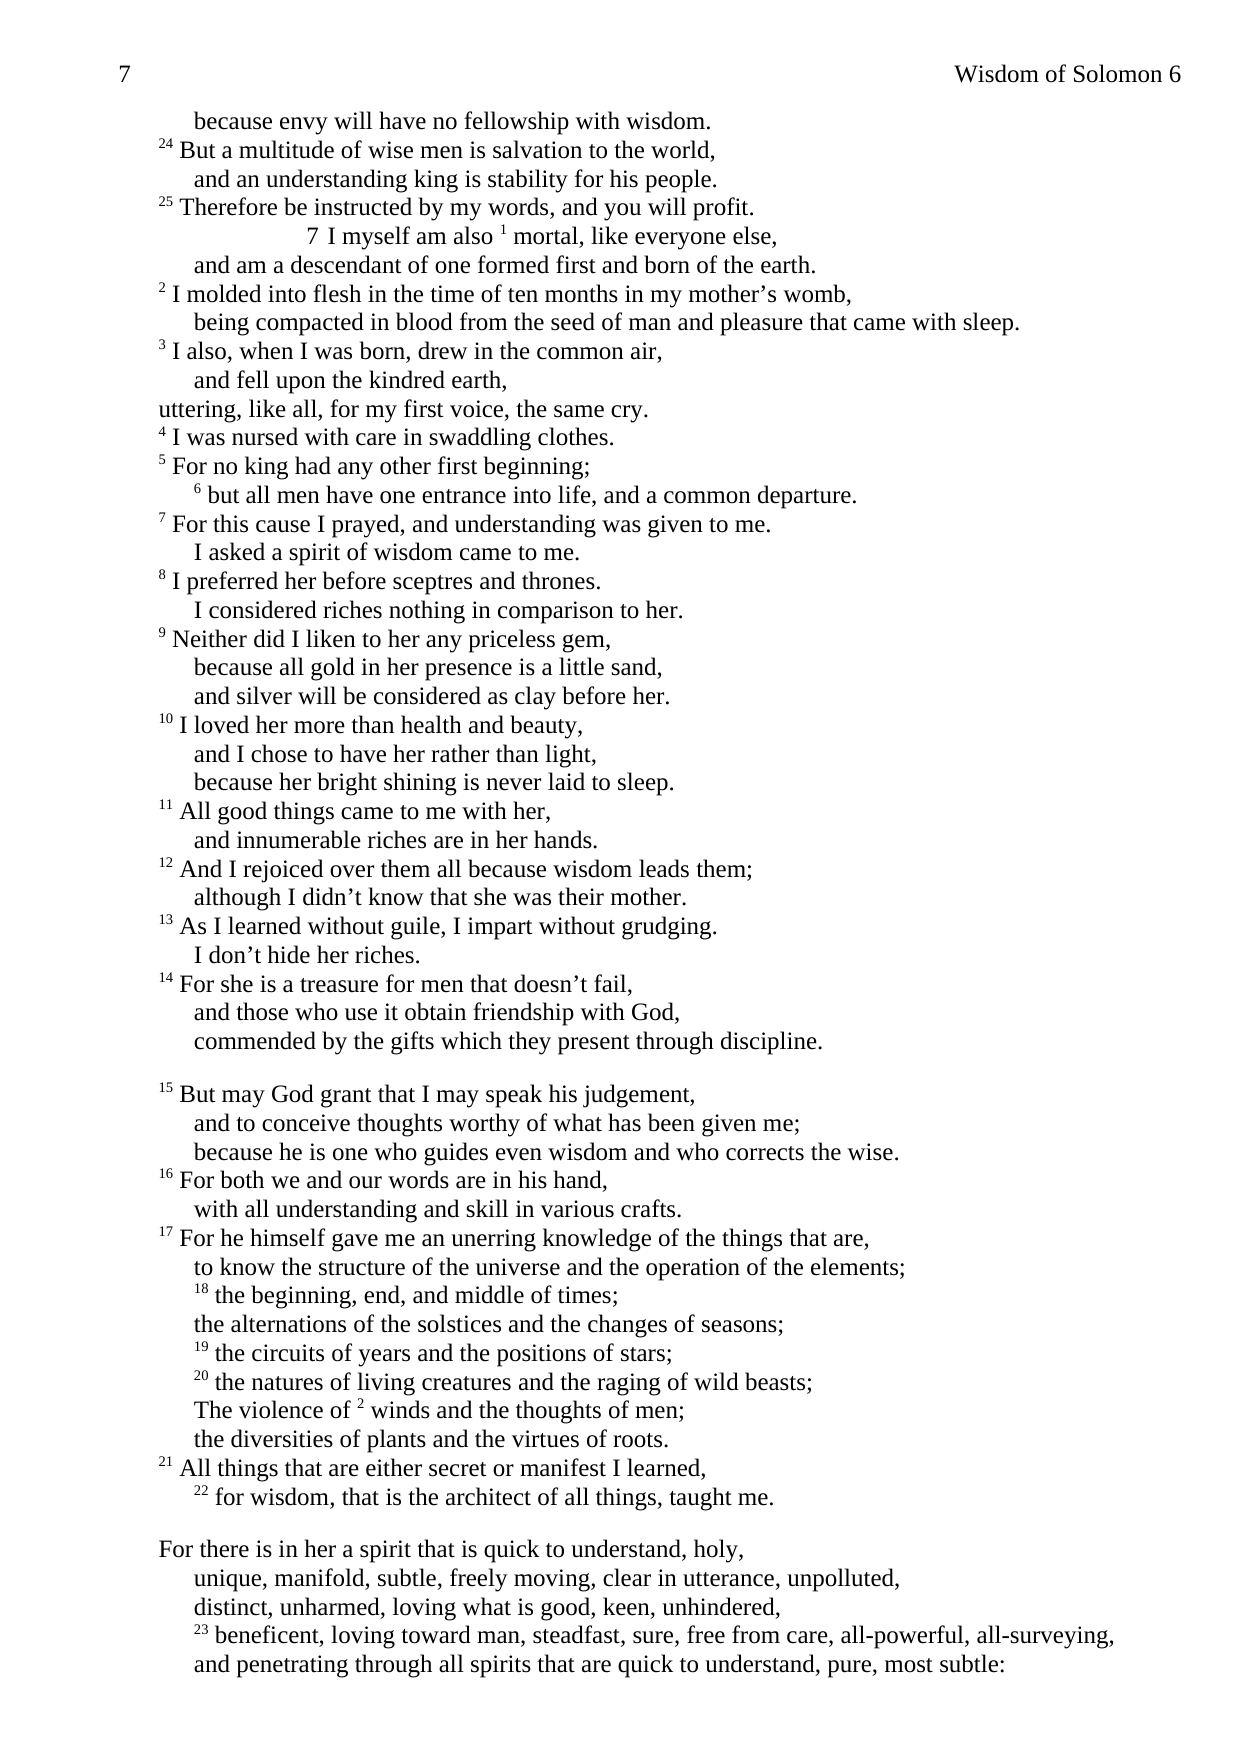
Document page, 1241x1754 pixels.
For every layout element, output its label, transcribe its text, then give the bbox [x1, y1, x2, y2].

text and innumerable riches are in her hands. [194, 825, 1181, 854]
text unique, manifold, subtle, freely moving, clear in utterance, unpolluted, [194, 1563, 1181, 1592]
text 6 but all men have one entrance into life, and a common departure. [194, 480, 1181, 509]
text 25 Therefore be instructed by my words, and you will profit. [158, 192, 1181, 221]
text and I chose to have her rather than light, [194, 739, 1181, 767]
text 12 And I rejoiced over them all because wisdom leads them; [158, 854, 1181, 882]
text and an understanding king is stability for his people. [194, 164, 1181, 192]
text 19 the circuits of years and the positions of stars; [194, 1338, 1181, 1367]
text 14 For she is a treasure for men that doesn’t fail, [158, 969, 1181, 997]
text 2 I molded into flesh in the time of ten months in my mother’s womb, [158, 279, 1181, 307]
text to know the structure of the universe and the operation of the elements; [194, 1252, 1181, 1280]
text being compacted in blood from the seed of man and pleasure that came with sleep. [194, 307, 1181, 336]
text 7 For this cause I prayed, and understanding was given to me. [158, 509, 1181, 537]
text 23 beneficent, loving toward man, steadfast, sure, free from care, all-powerful, all-surveying, [194, 1621, 1181, 1649]
text because he is one who guides even wisdom and who corrects the wise. [194, 1137, 1181, 1165]
text and those who use it obtain friendship with God, [194, 997, 1181, 1026]
text and to conceive thoughts worthy of what has been given me; [194, 1108, 1181, 1137]
text and penetrating through all spirits that are quick to understand, pure, most subtle: [194, 1649, 1181, 1678]
text 8 I preferred her before sceptres and thrones. [158, 566, 1181, 595]
text commended by the gifts which they present through discipline. [194, 1026, 1181, 1055]
text For there is in her a spirit that is quick to understand, holy, [158, 1534, 1181, 1563]
text I considered riches nothing in comparison to her. [194, 595, 1181, 624]
text because her bright shining is never laid to sleep. [194, 767, 1181, 796]
text because all gold in her presence is a little sand, [194, 652, 1181, 681]
text 7I myself am also 1 mortal, like everyone else, [306, 221, 1181, 250]
text 13 As I learned without guile, I impart without grudging. [158, 911, 1181, 940]
text 16 For both we and our words are in his hand, [158, 1165, 1181, 1194]
text 5 For no king had any other first beginning; [158, 451, 1181, 480]
text and fell upon the kindred earth, [194, 365, 1181, 394]
text The violence of 2 winds and the thoughts of men; [194, 1395, 1181, 1424]
text 21 All things that are either secret or manifest I learned, [158, 1453, 1181, 1482]
text and am a descendant of one formed first and born of the earth. [194, 250, 1181, 279]
text 22 for wisdom, that is the architect of all things, taught me. [194, 1482, 1181, 1510]
text uttering, like all, for my first voice, the same cry. [158, 394, 1181, 422]
text 10 I loved her more than health and beauty, [158, 710, 1181, 739]
text the alternations of the solstices and the changes of seasons; [194, 1309, 1181, 1338]
text the diversities of plants and the virtues of roots. [194, 1424, 1181, 1453]
text 4 I was nursed with care in swaddling clothes. [158, 422, 1181, 451]
text 24 But a multitude of wise men is salvation to the world, [158, 135, 1181, 164]
text distinct, unharmed, loving what is good, keen, unhindered, [194, 1592, 1181, 1621]
text with all understanding and skill in various crafts. [194, 1194, 1181, 1223]
text because envy will have no fellowship with wisdom. [194, 106, 1181, 135]
text 17 For he himself gave me an unerring knowledge of the things that are, [158, 1223, 1181, 1252]
text 18 the beginning, end, and middle of times; [194, 1280, 1181, 1309]
text and silver will be considered as clay before her. [194, 681, 1181, 710]
text 11 All good things came to me with her, [158, 796, 1181, 825]
text 9 Neither did I liken to her any priceless gem, [158, 624, 1181, 652]
text although I didn’t know that she was their mother. [194, 882, 1181, 911]
text I asked a spirit of wisdom came to me. [194, 537, 1181, 566]
text 20 the natures of living creatures and the raging of wild beasts; [194, 1367, 1181, 1395]
text I don’t hide her riches. [194, 940, 1181, 969]
text 3 I also, when I was born, drew in the common air, [158, 336, 1181, 365]
text 15 But may God grant that I may speak his judgement, [158, 1079, 1181, 1108]
